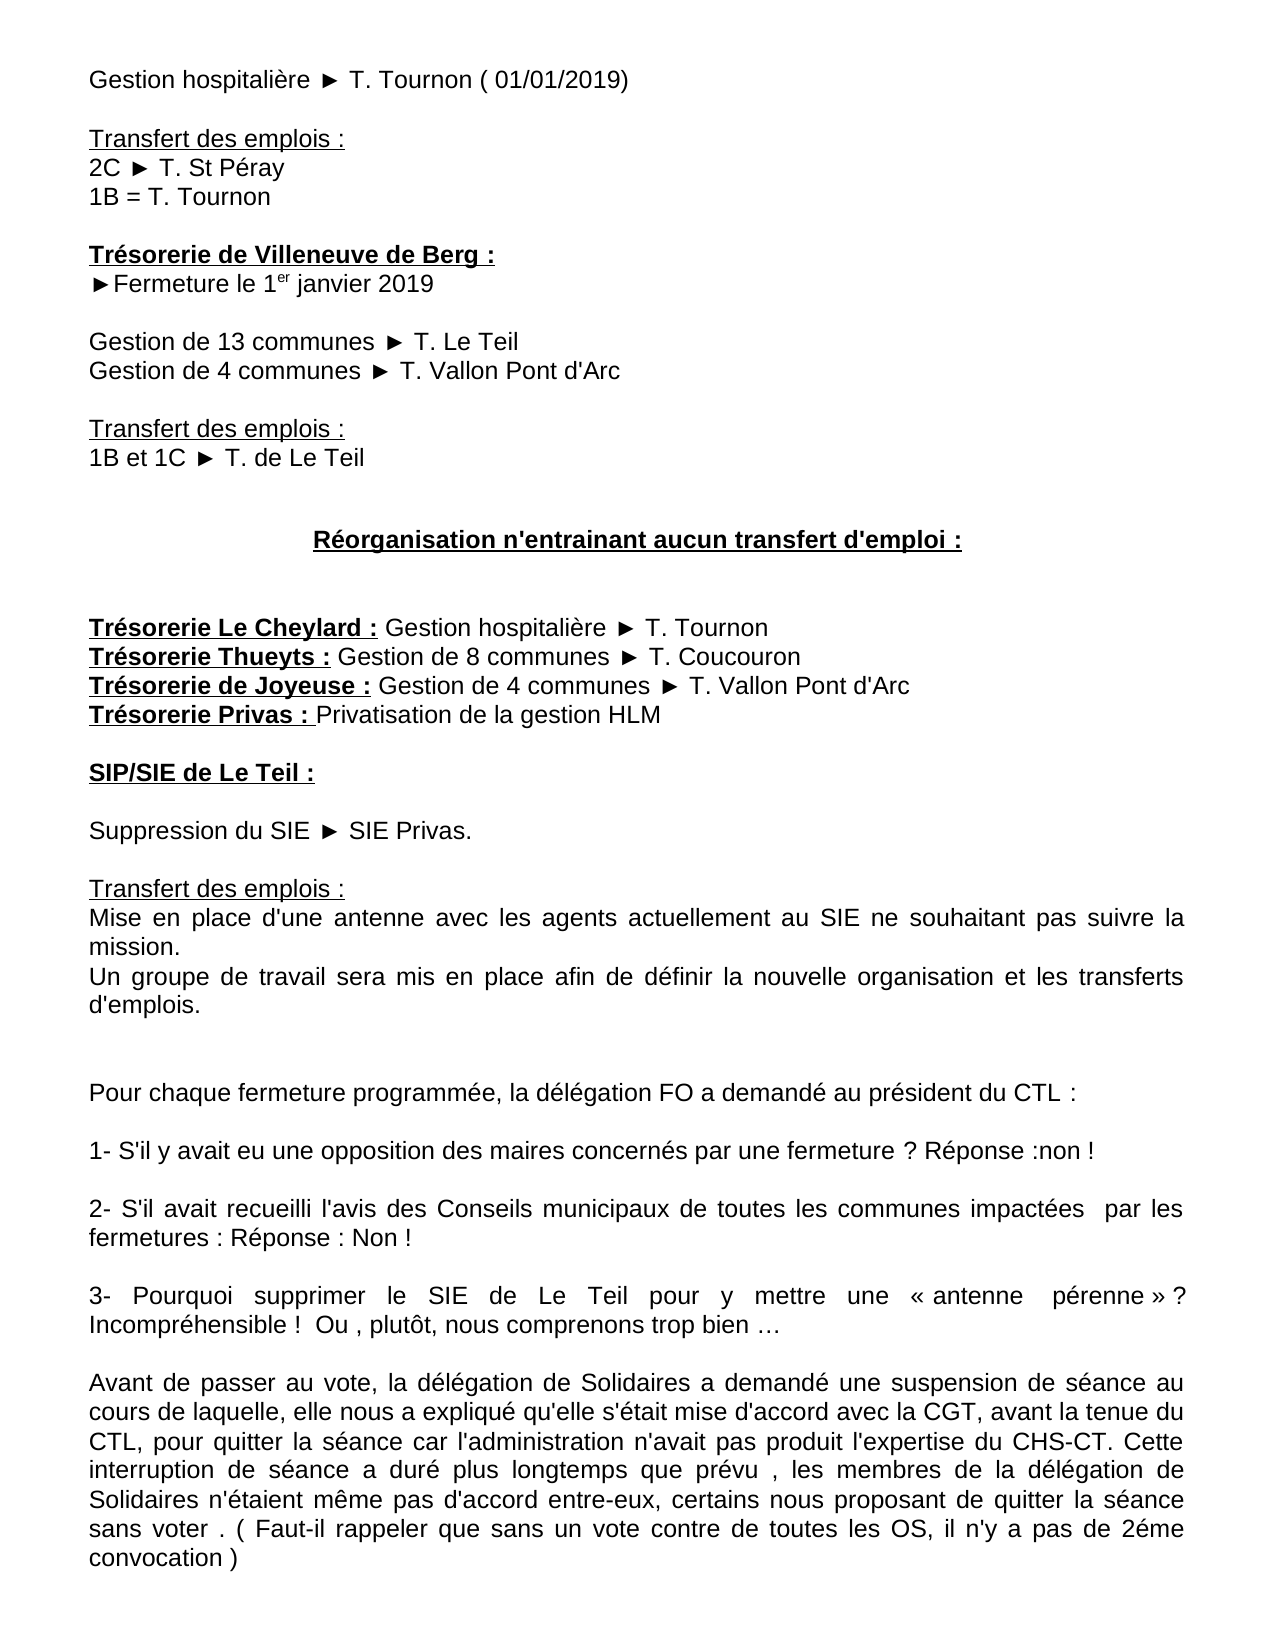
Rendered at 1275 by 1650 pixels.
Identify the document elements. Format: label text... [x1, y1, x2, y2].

text 1- S'il y avait eu une opposition des maires concernés par une fermeture ? Réponse :non ! [89, 1136, 1186, 1165]
text Trésorerie Le Cheylard : Gestion hospitalière ► T. Tournon [89, 613, 1186, 642]
text Pour chaque fermeture programmée, la délégation FO a demandé au président du CTL : [89, 1078, 1186, 1107]
text Réorganisation n'entrainant aucun transfert d'emploi : [89, 525, 1186, 554]
text 2- S'il avait recueilli l'avis des Conseils municipaux de toutes les communes impactées par les fermetures : Réponse : Non ! [89, 1194, 1186, 1252]
text 3- Pourquoi supprimer le SIE de Le Teil pour y mettre une « antenne pérenne » ? Incompréhensible ! Ou , plutôt, nous comprenons trop bien … [89, 1281, 1186, 1339]
text 1B = T. Tournon [89, 182, 1186, 211]
text Transfert des emplois : [89, 123, 1186, 153]
text Suppression du SIE ► SIE Privas. [89, 816, 1186, 845]
text Transfert des emplois : [89, 874, 1186, 903]
text Gestion de 4 communes ► T. Vallon Pont d'Arc [89, 356, 1186, 385]
text Gestion de 13 communes ► T. Le Teil [89, 327, 1186, 356]
text Trésorerie de Joyeuse : Gestion de 4 communes ► T. Vallon Pont d'Arc [89, 671, 1186, 700]
text Avant de passer au vote, la délégation de Solidaires a demandé une suspension de séance au cours de laquelle, elle nous a expliqué qu'elle s'était mise d'accord avec la CGT, avant la tenue du CTL, pour quitter la séance car l'administration n'avait pas produit l'expertise du CHS-CT. Cette interruption de séance a duré plus longtemps que prévu , les membres de la délégation de Solidaires n'étaient même pas d'accord entre-eux, certains nous proposant de quitter la séance sans voter . ( Faut-il rappeler que sans un vote contre de toutes les OS, il n'y a pas de 2éme convocation ) [89, 1368, 1186, 1572]
text ►Fermeture le 1er janvier 2019 [89, 269, 1186, 298]
text 2C ► T. St Péray [89, 153, 1186, 182]
text Trésorerie Privas : Privatisation de la gestion HLM [89, 700, 1186, 729]
text 1B et 1C ► T. de Le Teil [89, 443, 1186, 472]
text SIP/SIE de Le Teil : [89, 758, 1186, 787]
text Transfert des emplois : [89, 414, 1186, 443]
text Un groupe de travail sera mis en place afin de définir la nouvelle organisation et les transferts d'emplois. [89, 961, 1186, 1019]
text Gestion hospitalière ► T. Tournon ( 01/01/2019) [89, 65, 1186, 94]
text Trésorerie de Villeneuve de Berg : [89, 240, 1186, 269]
text Trésorerie Thueyts : Gestion de 8 communes ► T. Coucouron [89, 642, 1186, 671]
text Mise en place d'une antenne avec les agents actuellement au SIE ne souhaitant pas suivre la mission. [89, 903, 1186, 961]
